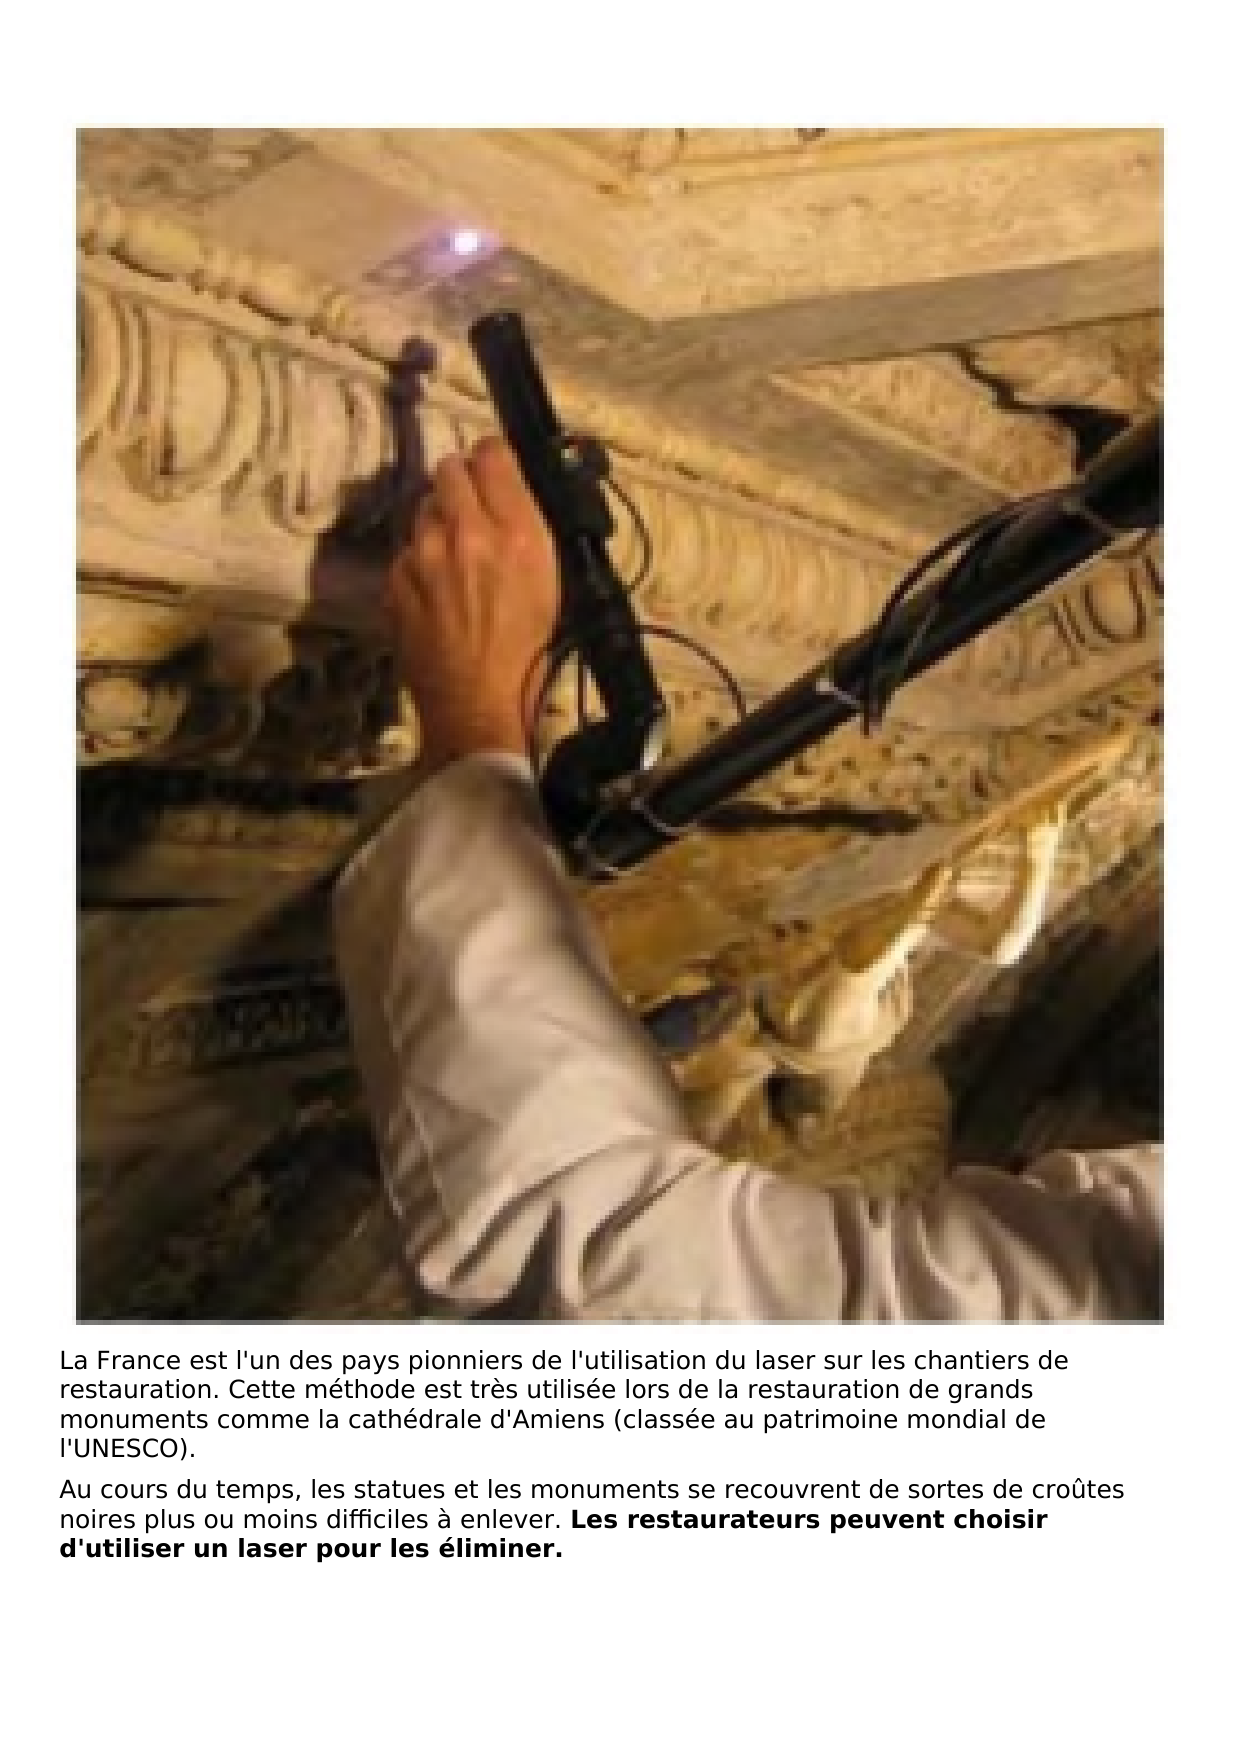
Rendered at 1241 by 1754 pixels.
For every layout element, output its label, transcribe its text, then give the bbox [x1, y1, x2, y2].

picture [59, 115, 1182, 1334]
text La France est l'un des pays pionniers de l'utilisation du laser sur les chantiers de restauration. Cette méthode est très utilisée lors de la restauration de grands monuments comme la cathédrale d'Amiens (classée au patrimoine mondial de l'UNESCO). [59, 1347, 1181, 1463]
text Au cours du temps, les statues et les monuments se recouvrent de sortes de croûtes noires plus ou moins difficiles à enlever. Les restaurateurs peuvent choisir d'utiliser un laser pour les éliminer. [59, 1476, 1181, 1563]
